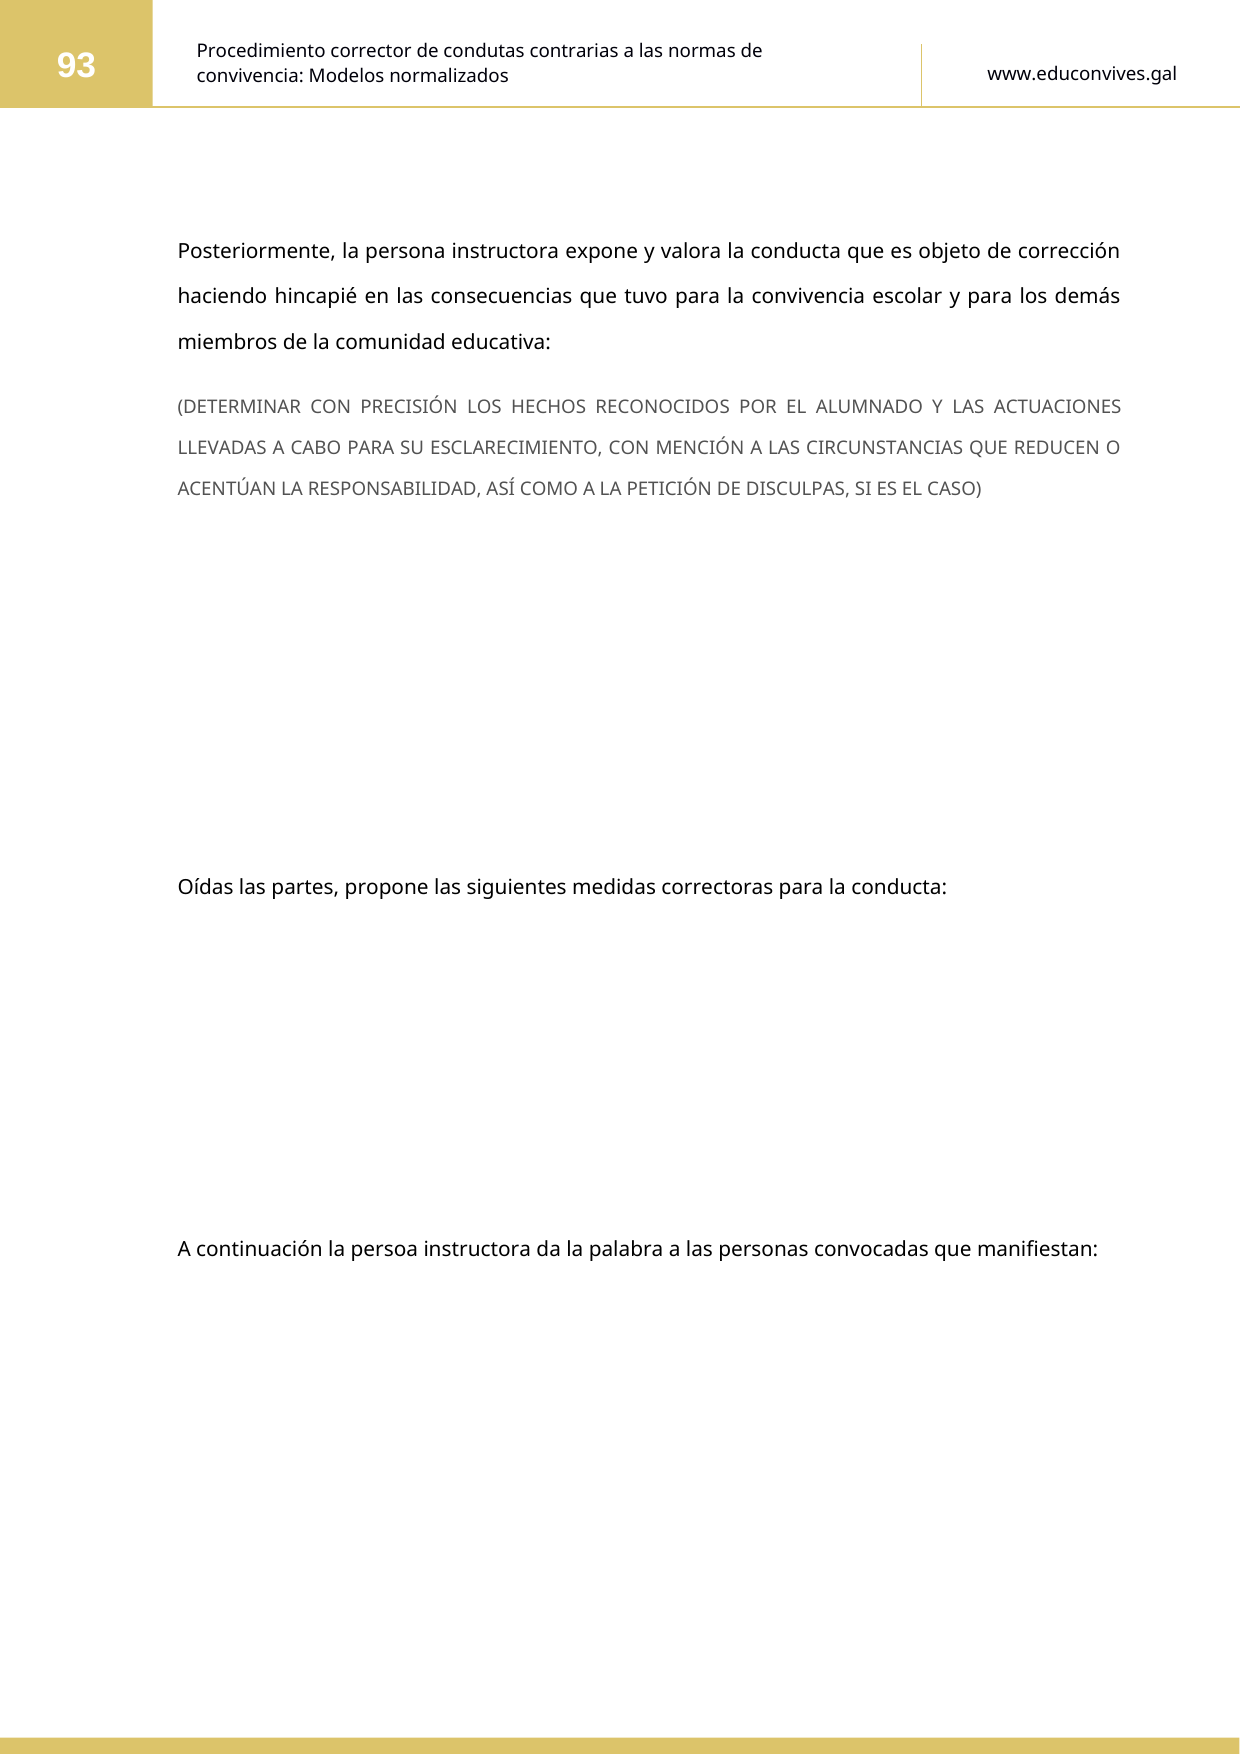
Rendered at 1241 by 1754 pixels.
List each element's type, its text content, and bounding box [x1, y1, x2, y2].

text A continuación la persoa instructora da la palabra a las personas convocadas que manifiestan: [177, 1234, 1122, 1263]
text (DETERMINAR CON PRECISIÓN LOS HECHOS RECONOCIDOS POR EL ALUMNADO Y LAS ACTUACIONES LLEVADAS A CABO PARA SU ESCLARECIMIENTO, CON MENCIÓN A LAS CIRCUNSTANCIAS QUE REDUCEN O ACENTÚAN LA RESPONSABILIDAD, ASÍ COMO A LA PETICIÓN DE DISCULPAS, SI ES EL CASO) [177, 393, 1122, 501]
text Posteriormente, la persona instructora expone y valora la conducta que es objeto de corrección haciendo hincapié en las consecuencias que tuvo para la convivencia escolar y para los demás miembros de la comunidad educativa: [177, 236, 1122, 356]
text Oídas las partes, propone las siguientes medidas correctoras para la conducta: [177, 872, 1122, 901]
